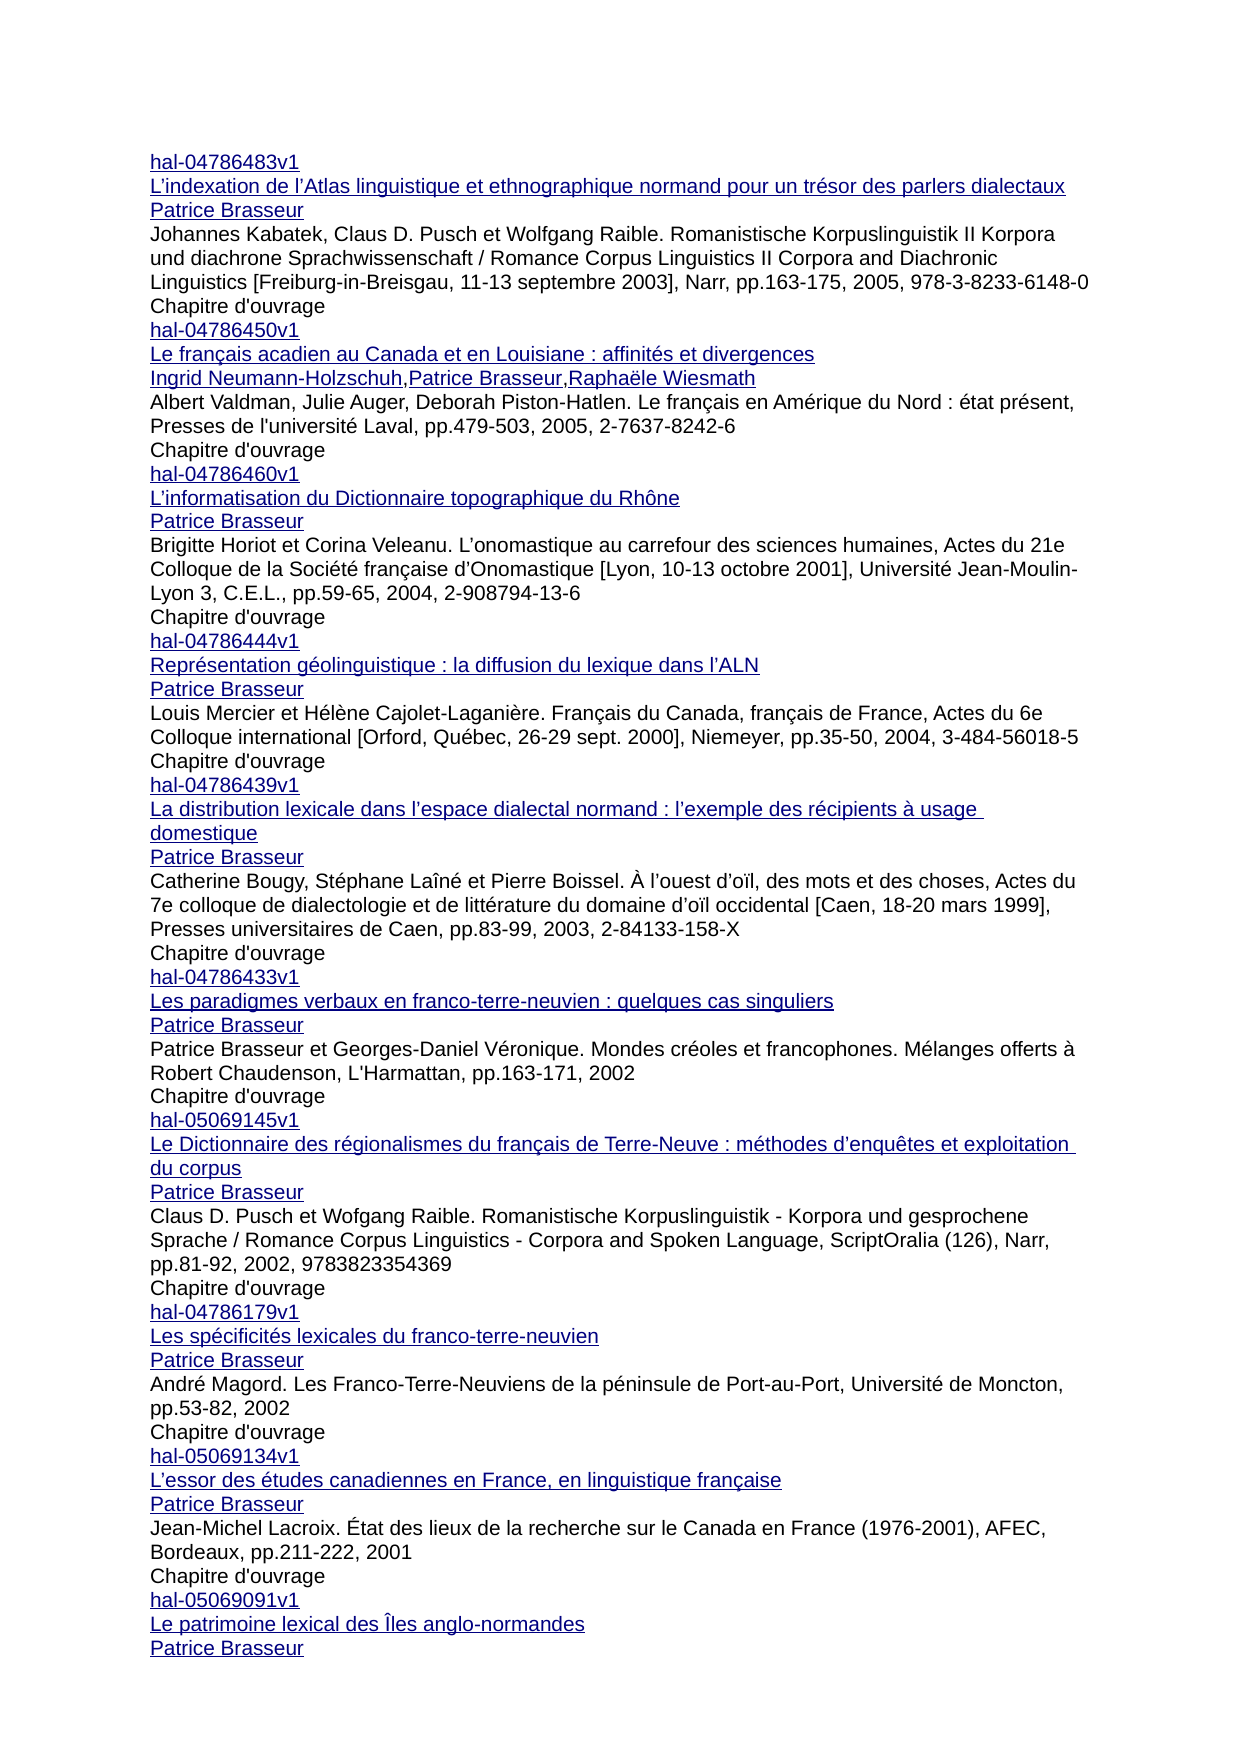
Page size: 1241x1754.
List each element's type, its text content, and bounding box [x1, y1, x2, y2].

table_cell L’informatisation du Dictionnaire topographique du Rhône Patrice Brasseur Brigitte Horiot et Corina Veleanu. L’onomastique au carrefour des sciences humaines, Actes du 21e Colloque de la Société française d’Onomastique [Lyon, 10-13 octobre 2001], Université Jean-Moulin-Lyon 3, C.E.L., pp.59-65, 2004, 2-908794-13-6 Chapitre d'ouvrage hal-04786444v1 [150, 485, 1090, 653]
table_cell L’indexation de l’Atlas linguistique et ethnographique normand pour un trésor des parlers dialectaux Patrice Brasseur Johannes Kabatek, Claus D. Pusch et Wolfgang Raible. Romanistische Korpuslinguistik II Korpora und diachrone Sprachwissenschaft / Romance Corpus Linguistics II Corpora and Diachronic Linguistics [Freiburg-in-Breisgau, 11-13 septembre 2003], Narr, pp.163-175, 2005, 978-3-8233-6148-0 Chapitre d'ouvrage hal-04786450v1 [150, 174, 1090, 342]
table_cell Le français acadien au Canada et en Louisiane : affinités et divergences Ingrid Neumann-Holzschuh,Patrice Brasseur,Raphaële Wiesmath Albert Valdman, Julie Auger, Deborah Piston-Hatlen. Le français en Amérique du Nord : état présent, Presses de l'université Laval, pp.479-503, 2005, 2-7637-8242-6 Chapitre d'ouvrage hal-04786460v1 [150, 342, 1090, 485]
table_cell L’essor des études canadiennes en France, en linguistique française Patrice Brasseur Jean-Michel Lacroix. État des lieux de la recherche sur le Canada en France (1976-2001), AFEC, Bordeaux, pp.211-222, 2001 Chapitre d'ouvrage hal-05069091v1 [150, 1468, 1090, 1611]
table_cell Le patrimoine lexical des Îles anglo-normandes Patrice Brasseur [150, 1611, 1090, 1659]
table_cell Le Dictionnaire des régionalismes du français de Terre-Neuve : méthodes d’enquêtes et exploitation du corpus Patrice Brasseur Claus D. Pusch et Wofgang Raible. Romanistische Korpuslinguistik - Korpora und gesprochene Sprache / Romance Corpus Linguistics - Corpora and Spoken Language, ScriptOralia (126), Narr, pp.81-92, 2002, 9783823354369 Chapitre d'ouvrage hal-04786179v1 [150, 1132, 1090, 1324]
table_cell Représentation géolinguistique : la diffusion du lexique dans l’ALN Patrice Brasseur Louis Mercier et Hélène Cajolet-Laganière. Français du Canada, français de France, Actes du 6e Colloque international [Orford, Québec, 26-29 sept. 2000], Niemeyer, pp.35-50, 2004, 3-484-56018-5 Chapitre d'ouvrage hal-04786439v1 [150, 653, 1090, 797]
table_cell La distribution lexicale dans l’espace dialectal normand : l’exemple des récipients à usage domestique Patrice Brasseur Catherine Bougy, Stéphane Laîné et Pierre Boissel. À l’ouest d’oïl, des mots et des choses, Actes du 7e colloque de dialectologie et de littérature du domaine d’oïl occidental [Caen, 18-20 mars 1999], Presses universitaires de Caen, pp.83-99, 2003, 2-84133-158-X Chapitre d'ouvrage hal-04786433v1 [150, 797, 1090, 988]
table_cell Les paradigmes verbaux en franco-terre-neuvien : quelques cas singuliers Patrice Brasseur Patrice Brasseur et Georges-Daniel Véronique. Mondes créoles et francophones. Mélanges offerts à Robert Chaudenson, L'Harmattan, pp.163-171, 2002 Chapitre d'ouvrage hal-05069145v1 [150, 989, 1090, 1132]
table_cell Les spécificités lexicales du franco-terre-neuvien Patrice Brasseur André Magord. Les Franco-Terre-Neuviens de la péninsule de Port-au-Port, Université de Moncton, pp.53-82, 2002 Chapitre d'ouvrage hal-05069134v1 [150, 1324, 1090, 1468]
table_cell hal-04786483v1 [150, 150, 1090, 174]
